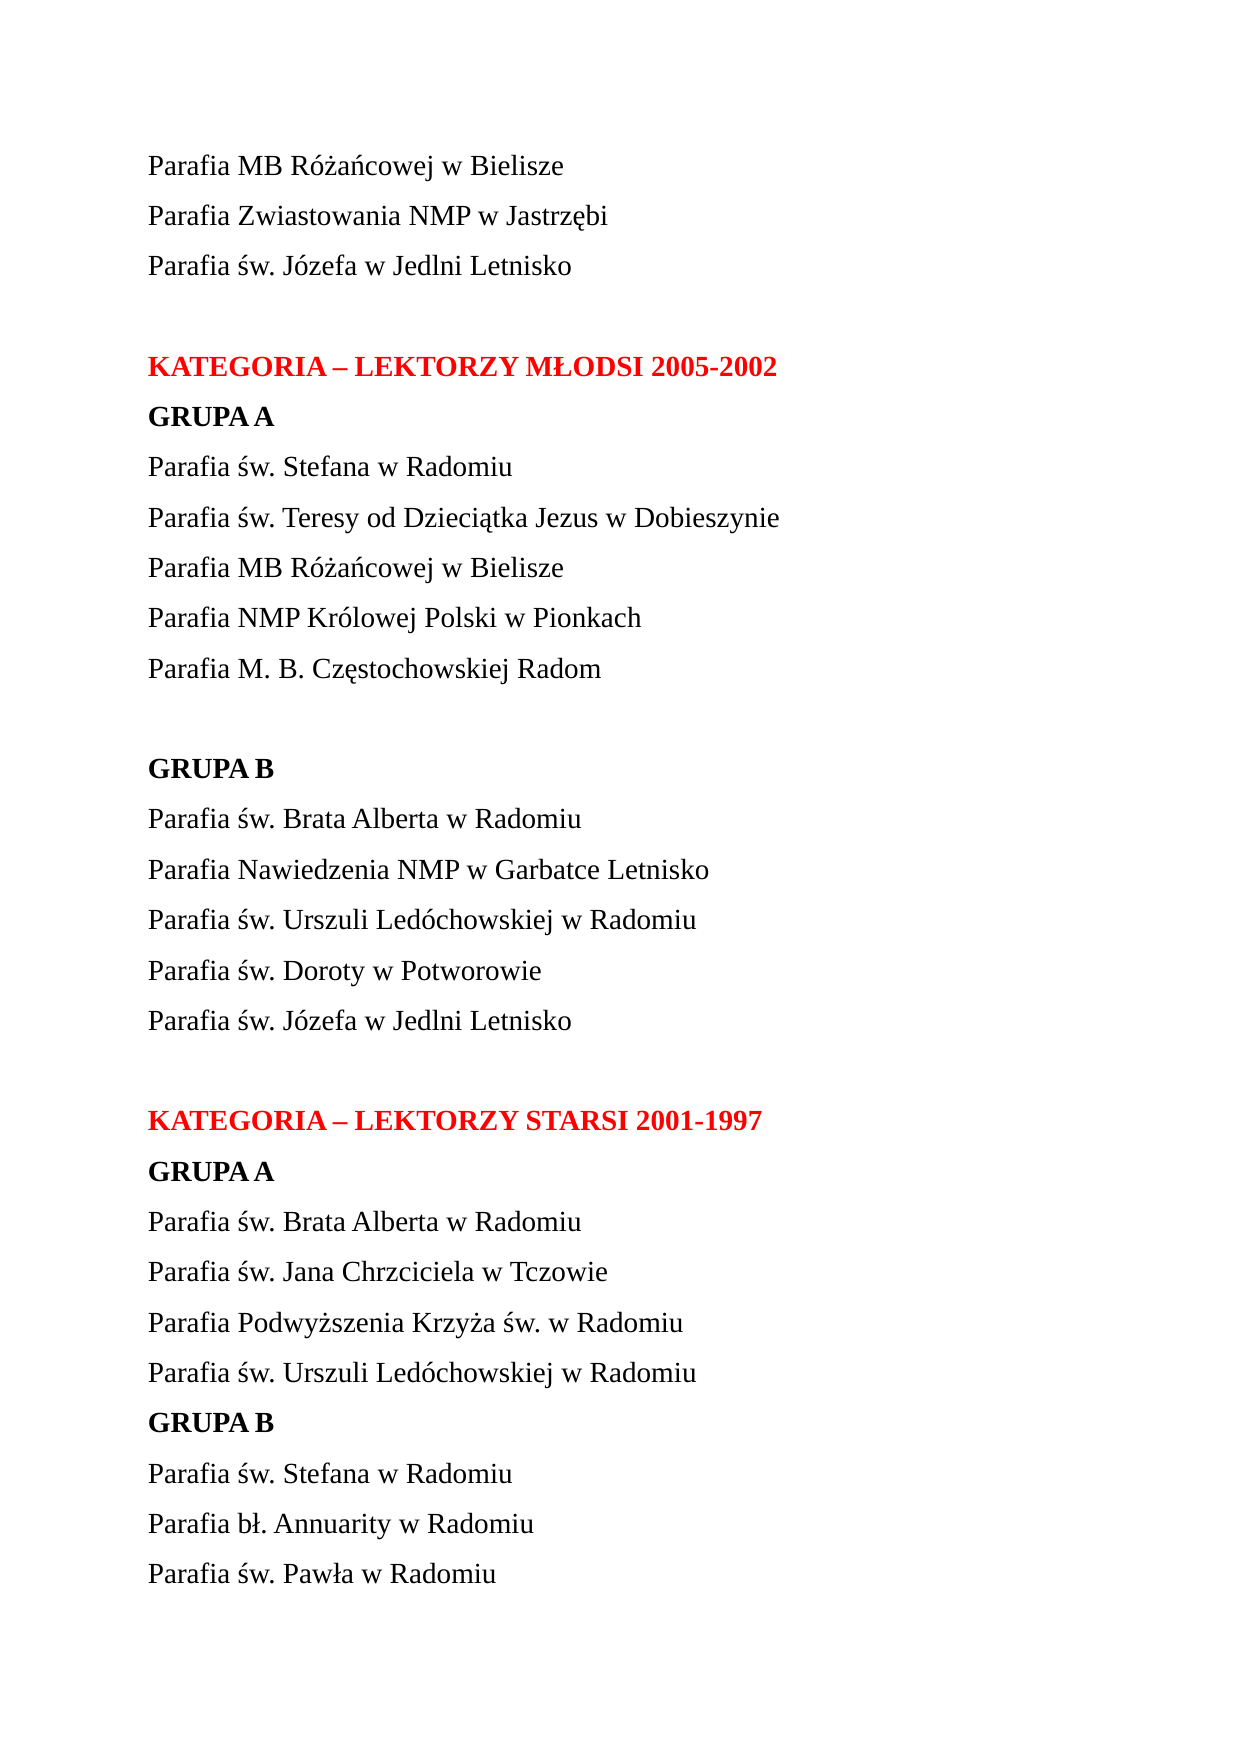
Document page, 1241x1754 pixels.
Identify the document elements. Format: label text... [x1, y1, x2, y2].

text Parafia św. Józefa w Jedlni Letnisko [148, 1003, 1093, 1036]
text Parafia św. Brata Alberta w Radomiu [148, 1204, 1093, 1238]
text Parafia Zwiastowania NMP w Jastrzębi [148, 198, 1093, 231]
text Parafia św. Urszuli Ledóchowskiej w Radomiu [148, 902, 1093, 936]
text Parafia św. Brata Alberta w Radomiu [148, 802, 1093, 835]
text Parafia bł. Annuarity w Radomiu [148, 1506, 1093, 1539]
text GRUPA B [148, 1405, 1093, 1439]
text KATEGORIA – LEKTORZY STARSI 2001-1997 [148, 1103, 1093, 1137]
text Parafia św. Stefana w Radomiu [148, 449, 1093, 483]
text Parafia św. Jana Chrzciciela w Tczowie [148, 1254, 1093, 1288]
text Parafia NMP Królowej Polski w Pionkach [148, 600, 1093, 634]
text Parafia Podwyższenia Krzyża św. w Radomiu [148, 1305, 1093, 1338]
text Parafia św. Józefa w Jedlni Letnisko [148, 248, 1093, 282]
text Parafia MB Różańcowej w Bielisze [148, 148, 1093, 181]
text GRUPA B [148, 751, 1093, 785]
text GRUPA A [148, 1154, 1093, 1187]
text Parafia M. B. Częstochowskiej Radom [148, 651, 1093, 684]
text Parafia św. Teresy od Dzieciątka Jezus w Dobieszynie [148, 500, 1093, 533]
text Parafia św. Stefana w Radomiu [148, 1456, 1093, 1489]
text Parafia św. Doroty w Potworowie [148, 953, 1093, 986]
text Parafia św. Pawła w Radomiu [148, 1556, 1093, 1590]
text Parafia Nawiedzenia NMP w Garbatce Letnisko [148, 852, 1093, 886]
text GRUPA A [148, 399, 1093, 433]
text KATEGORIA – LEKTORZY MŁODSI 2005-2002 [148, 349, 1093, 382]
text Parafia św. Urszuli Ledóchowskiej w Radomiu [148, 1355, 1093, 1389]
text Parafia MB Różańcowej w Bielisze [148, 550, 1093, 584]
